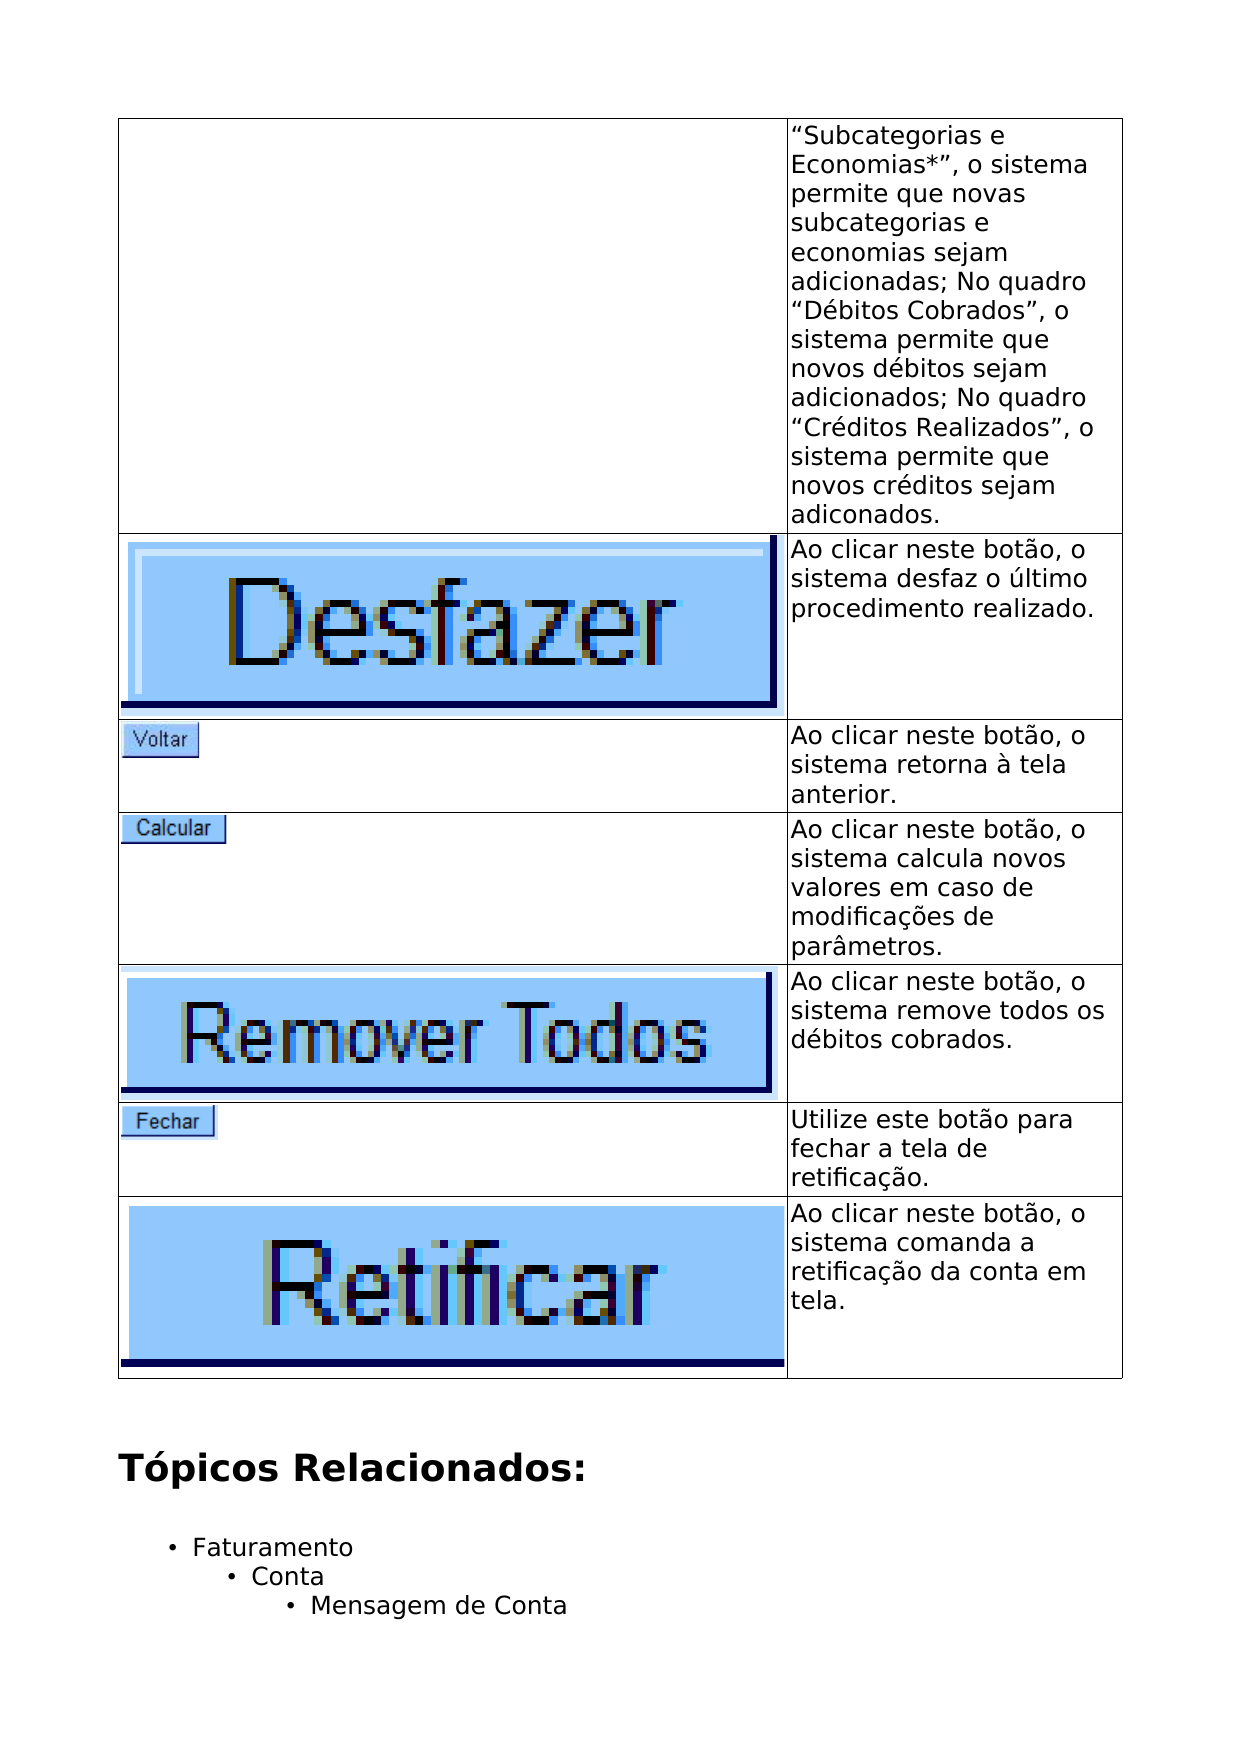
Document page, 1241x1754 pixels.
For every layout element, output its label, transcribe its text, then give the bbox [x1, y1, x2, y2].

table_cell Ao clicar neste botão, o sistema retorna à tela anterior. [788, 720, 1122, 812]
table_cell Utilize este botão para fechar a tela de retificação. [788, 1103, 1122, 1196]
list Mensagem de Conta [295, 1591, 1122, 1620]
table_cell Ao clicar neste botão, o sistema calcula novos valores em caso de modificações de parâmetros. [788, 813, 1122, 964]
picture [121, 1105, 218, 1140]
picture [121, 815, 228, 844]
table_cell Ao clicar neste botão, o sistema remove todos os débitos cobrados. [788, 965, 1122, 1102]
picture [121, 966, 785, 1100]
table_cell [119, 813, 787, 964]
picture [121, 535, 785, 716]
list Faturamento [177, 1533, 1122, 1562]
table_cell [119, 720, 787, 812]
table_cell Ao clicar neste botão, o sistema desfaz o último procedimento realizado. [788, 534, 1122, 718]
list Conta [236, 1562, 1122, 1591]
table_cell “Subcategorias e Economias*”, o sistema permite que novas subcategorias e economias sejam adicionadas; No quadro “Débitos Cobrados”, o sistema permite que novos débitos sejam adicionados; No quadro “Créditos Realizados”, o sistema permite que novos créditos sejam adiconados. [788, 119, 1122, 532]
subtitle Tópicos Relacionados: [118, 1447, 1122, 1491]
table_cell [119, 119, 787, 532]
picture [121, 1198, 785, 1376]
table_cell [119, 1103, 787, 1196]
picture [121, 721, 200, 758]
table_cell Ao clicar neste botão, o sistema comanda a retificação da conta em tela. [788, 1197, 1122, 1378]
